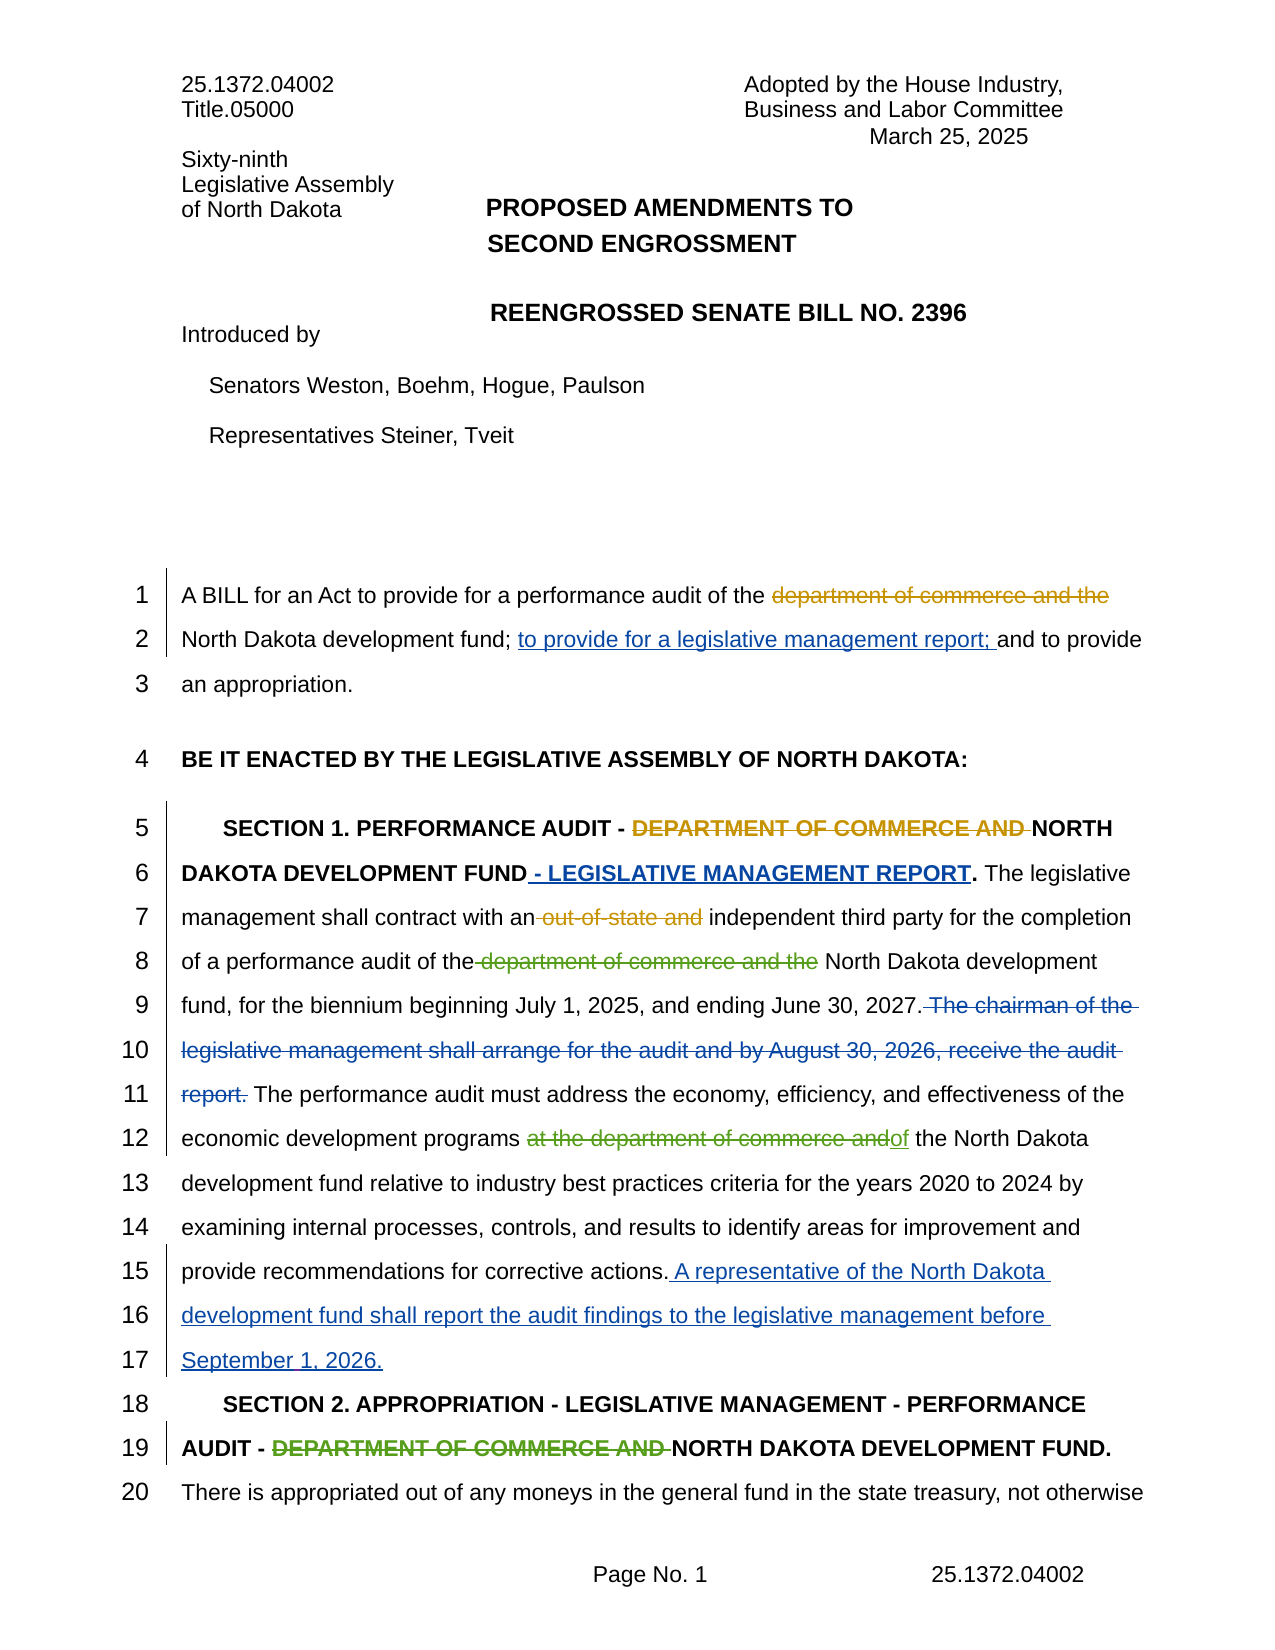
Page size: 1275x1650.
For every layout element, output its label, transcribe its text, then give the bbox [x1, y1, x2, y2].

title PROPOSED AMENDMENTS TO [486, 192, 872, 221]
table_cell Sixty-ninth [181, 123, 744, 173]
table_cell March 25, 2025 [744, 123, 1153, 173]
text Introduced by [181, 323, 1154, 348]
text SECTION 2. APPROPRIATION - LEGISLATIVE MANAGEMENT - PERFORMANCE AUDIT - NORTH DAKOTA DEVELOPMENT FUND. There is appropriated out of any moneys in the general fund in the state treasury, not otherwise appropriated, the sum of $250,000, or so much of the sum as may be necessary, to the legislative management for the purpose of contracting for a performance audit of the North Dakota development fund, for the biennium beginning July 1, 2025, and ending June 30, 2027. [181, 1377, 1154, 1510]
text SECTION 1. PERFORMANCE AUDIT - NORTH DAKOTA DEVELOPMENT FUND ‑ LEGISLATIVE MANAGEMENT REPORT. The legislative management shall contract with an independent third party for the completion of a performance audit of the North Dakota development fund, for the biennium beginning July 1, 2025, and ending June 30, 2027. The performance audit must address the economy, efficiency, and effectiveness of the economic development programs of the North Dakota development fund relative to industry best practices criteria for the years 2020 to 2024 by examining internal processes, controls, and results to identify areas for improvement and provide recommendations for corrective actions. A representative of the North Dakota development fund shall report the audit findings to the legislative management before September 1, 2026. [181, 801, 1154, 1377]
text Legislative Assembly [181, 173, 1154, 198]
title A BILL for an Act to provide for a performance audit of the North Dakota development fund; to provide for a legislative management report; and to provide an appropriation. [181, 568, 1154, 701]
title REENGROSSED Senate BILL NO. 2396 [490, 297, 967, 326]
text Senators Weston, Boehm, Hogue, Paulson [208, 375, 1154, 398]
table_header Adopted by the House Industry, Business and Labor Committee [744, 73, 1153, 123]
title SECOND ENGROSSMENT [487, 231, 797, 258]
table_header 25.1372.04002 Title.05000 [181, 73, 744, 123]
text of North Dakota [181, 198, 1154, 223]
text BE IT ENACTED BY THE LEGISLATIVE ASSEMBLY OF NORTH DAKOTA: [181, 732, 1154, 776]
text Representatives Steiner, Tveit [208, 425, 1154, 448]
